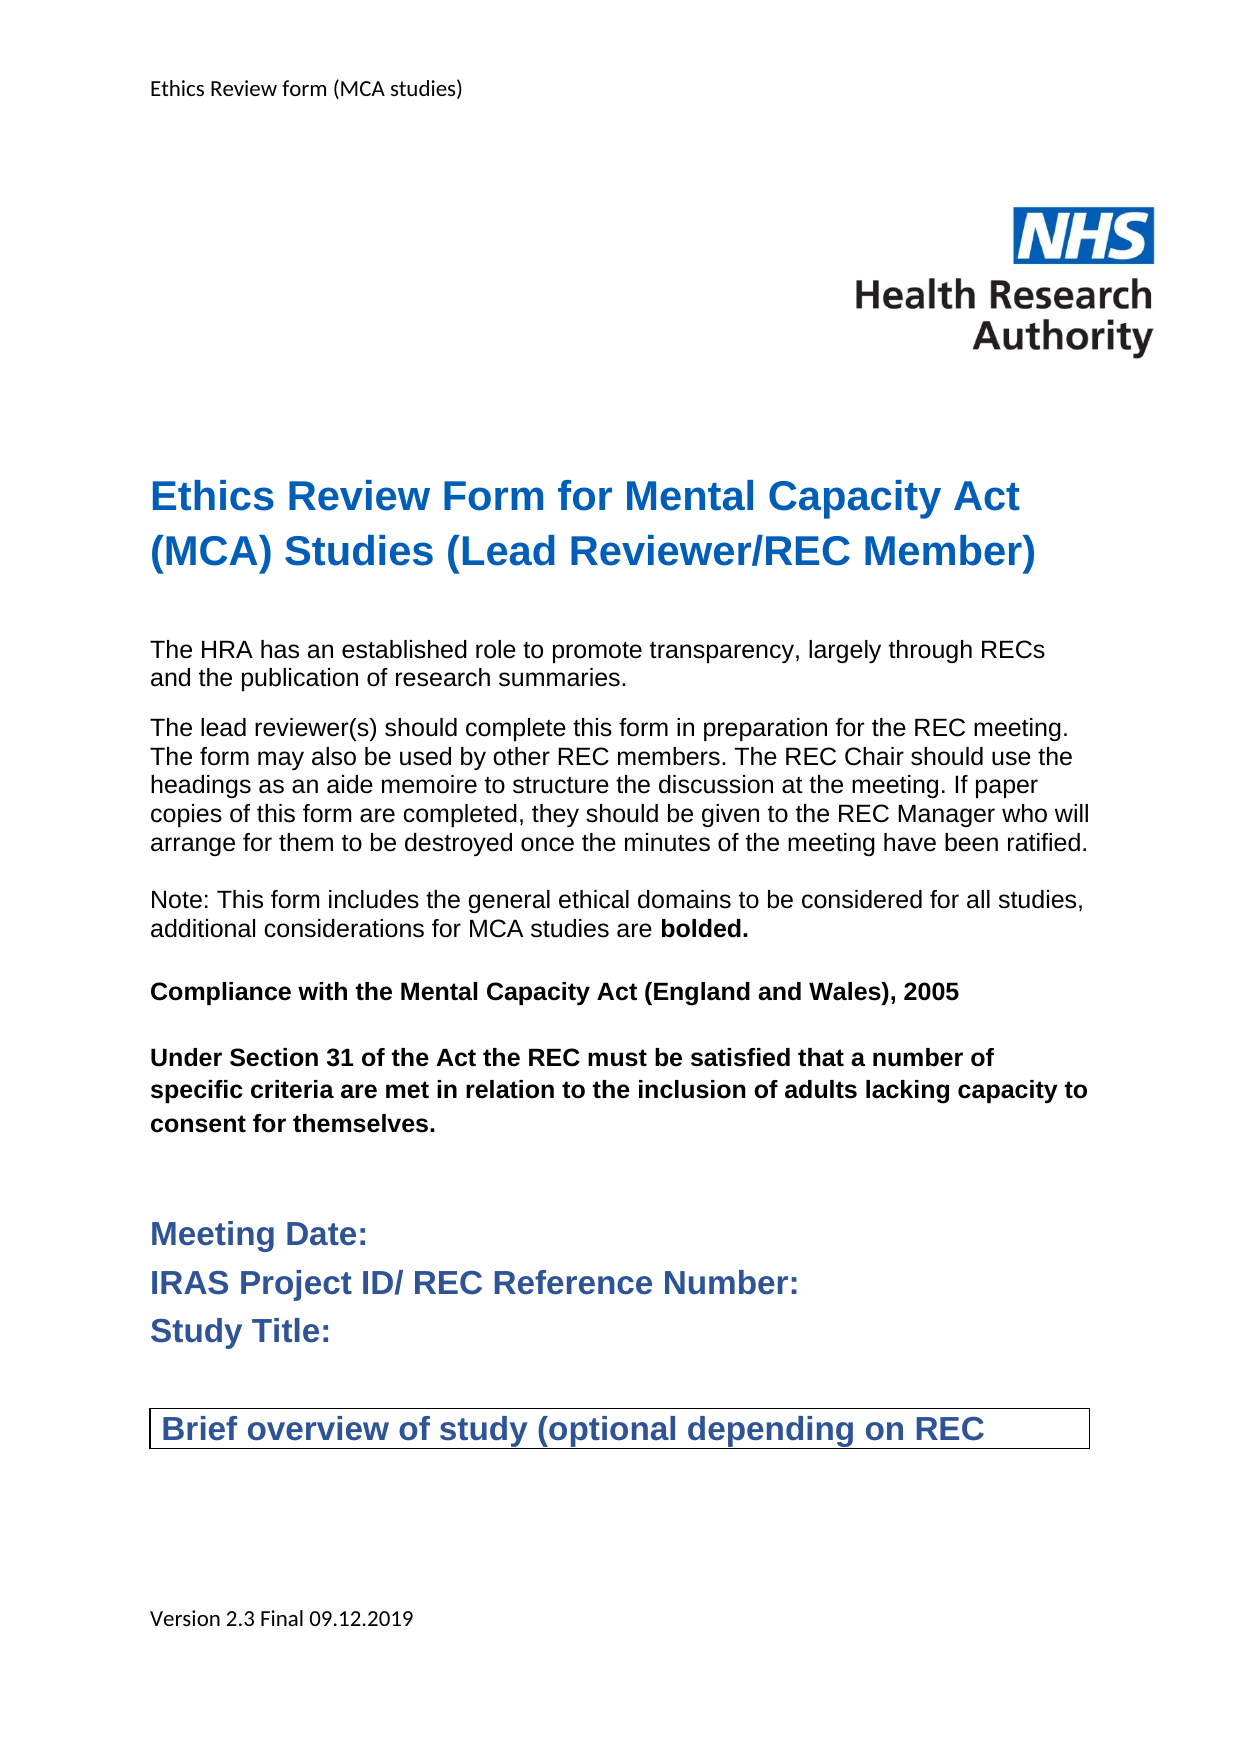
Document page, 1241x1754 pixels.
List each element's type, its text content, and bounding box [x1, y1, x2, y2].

list The HRA has an established role to promote transparency, largely through RECs and the publication of research summaries. [150, 634, 1094, 692]
subtitle The lead reviewer(s) should complete this form in preparation for the REC meeting. The form may also be used by other REC members. The REC Chair should use the headings as an aide memoire to structure the discussion at the meeting. If paper copies of this form are completed, they should be given to the REC Manager who will arrange for them to be destroyed once the minutes of the meeting have been ratified. [150, 713, 1094, 857]
subtitle Note: This form includes the general ethical domains to be considered for all studies, additional considerations for MCA studies are bolded. [150, 885, 1094, 943]
subtitle IRAS Project ID/ REC Reference Number: [150, 1263, 1090, 1301]
subtitle Ethics Review Form for Mental Capacity Act (MCA) Studies (Lead Reviewer/REC Member) [150, 471, 1090, 574]
subtitle Meeting Date: [150, 1214, 1090, 1253]
table_header Brief overview of study (optional depending on REC [151, 1409, 1089, 1448]
subtitle Study Title: [150, 1311, 1090, 1349]
text Compliance with the Mental Capacity Act (England and Wales), 2005 Under Section 31 of the Act the REC must be satisfied that a number of specific criteria are met in relation to the inclusion of adults lacking capacity to consent for themselves. [150, 976, 1090, 1137]
